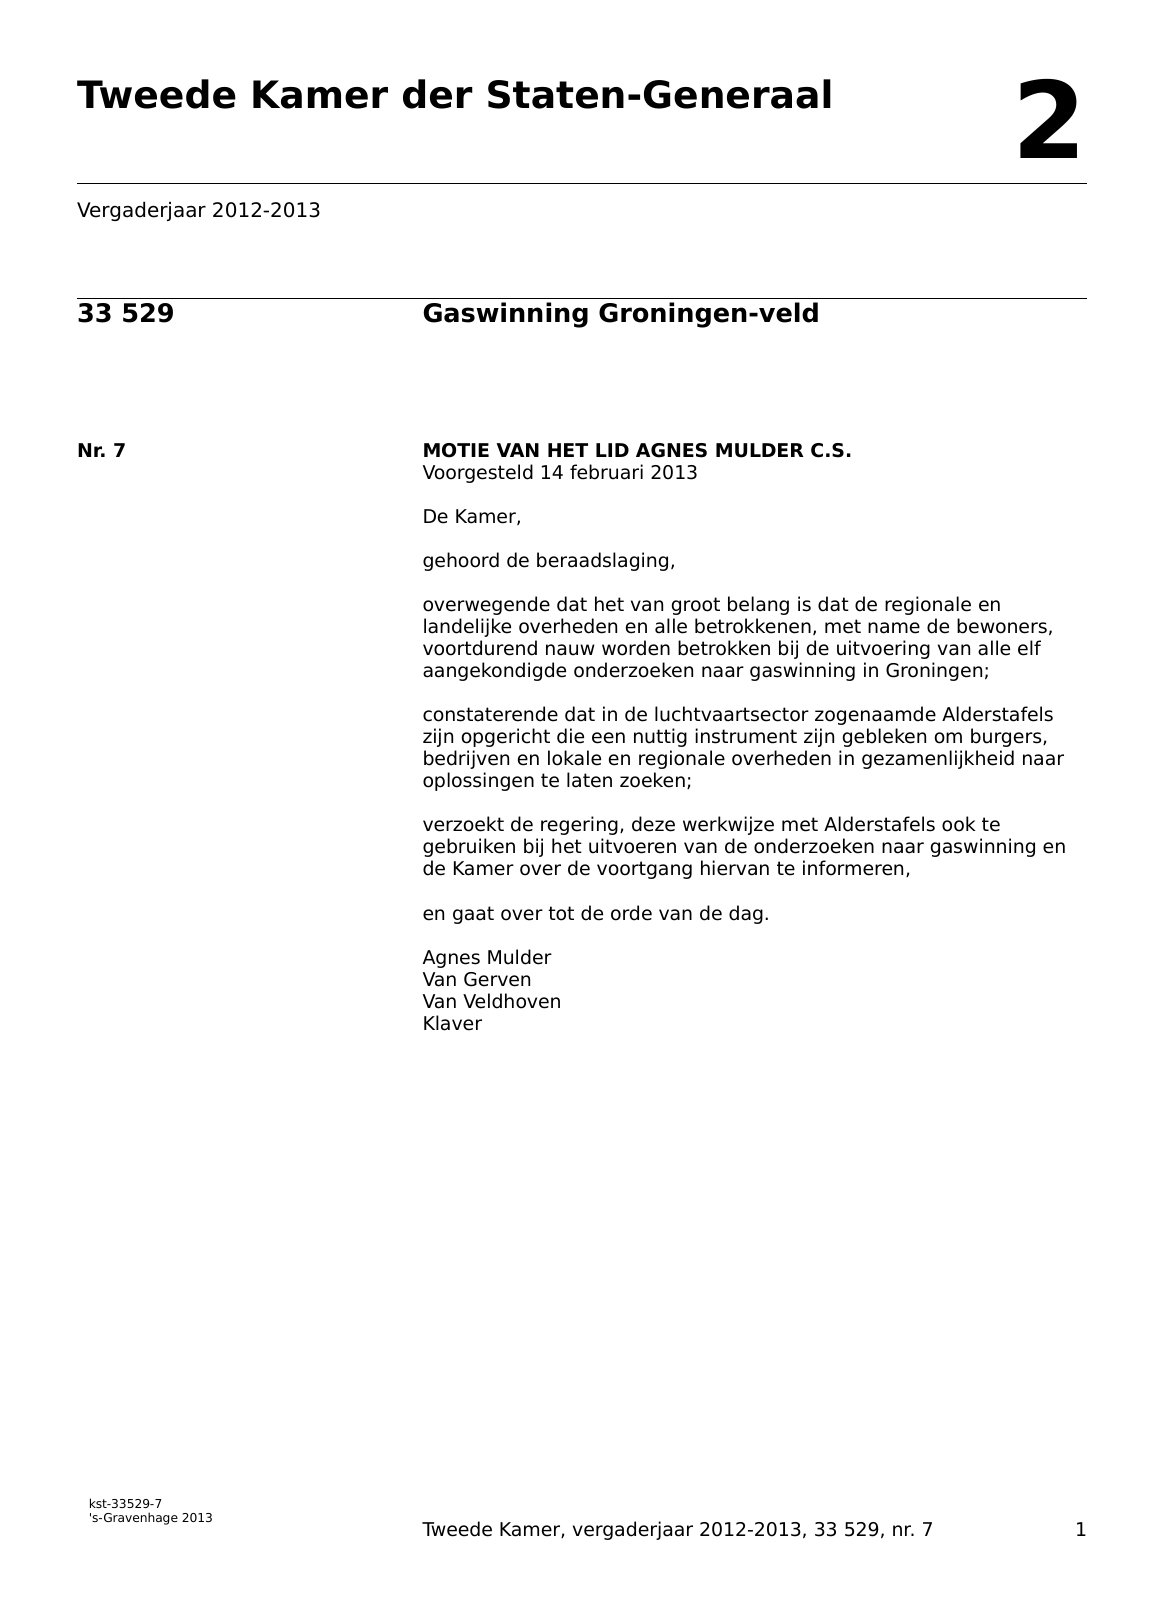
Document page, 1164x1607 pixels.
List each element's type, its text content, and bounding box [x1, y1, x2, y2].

text Van Veldhoven [422, 991, 1087, 1013]
text Van Gerven [422, 969, 1087, 991]
text 's-Gravenhage 2013 [88, 1511, 323, 1525]
text verzoekt de regering, deze werkwijze met Alderstafels ook te gebruiken bij het uitvoeren van de onderzoeken naar gaswinning en de Kamer over de voortgang hiervan te informeren, [422, 814, 1087, 880]
text kst-33529-7 [88, 1497, 323, 1511]
text Agnes Mulder [422, 947, 1087, 969]
text De Kamer, [422, 506, 1087, 528]
text constaterende dat in de luchtvaartsector zogenaamde Alderstafels zijn opgericht die een nuttig instrument zijn gebleken om burgers, bedrijven en lokale en regionale overheden in gezamenlijkheid naar oplossingen te laten zoeken; [422, 704, 1087, 792]
text en gaat over tot de orde van de dag. [422, 902, 1087, 924]
subtitle Nr. 7 MOTIE VAN HET LID AGNES MULDER C.S. [77, 440, 1087, 462]
table_cell Vergaderjaar 2012-2013 [77, 184, 1087, 298]
table_header 2 [886, 59, 1087, 183]
text Voorgesteld 14 februari 2013 [422, 462, 1087, 484]
text gehoord de beraadslaging, [422, 550, 1087, 572]
text Klaver [422, 1013, 1087, 1034]
subtitle 33 529 Gaswinning Groningen-veld [77, 299, 1087, 329]
text overwegende dat het van groot belang is dat de regionale en landelijke overheden en alle betrokkenen, met name de bewoners, voortdurend nauw worden betrokken bij de uitvoering van alle elf aangekondigde onderzoeken naar gaswinning in Groningen; [422, 594, 1087, 682]
table_header Tweede Kamer der Staten-Generaal [77, 59, 886, 183]
